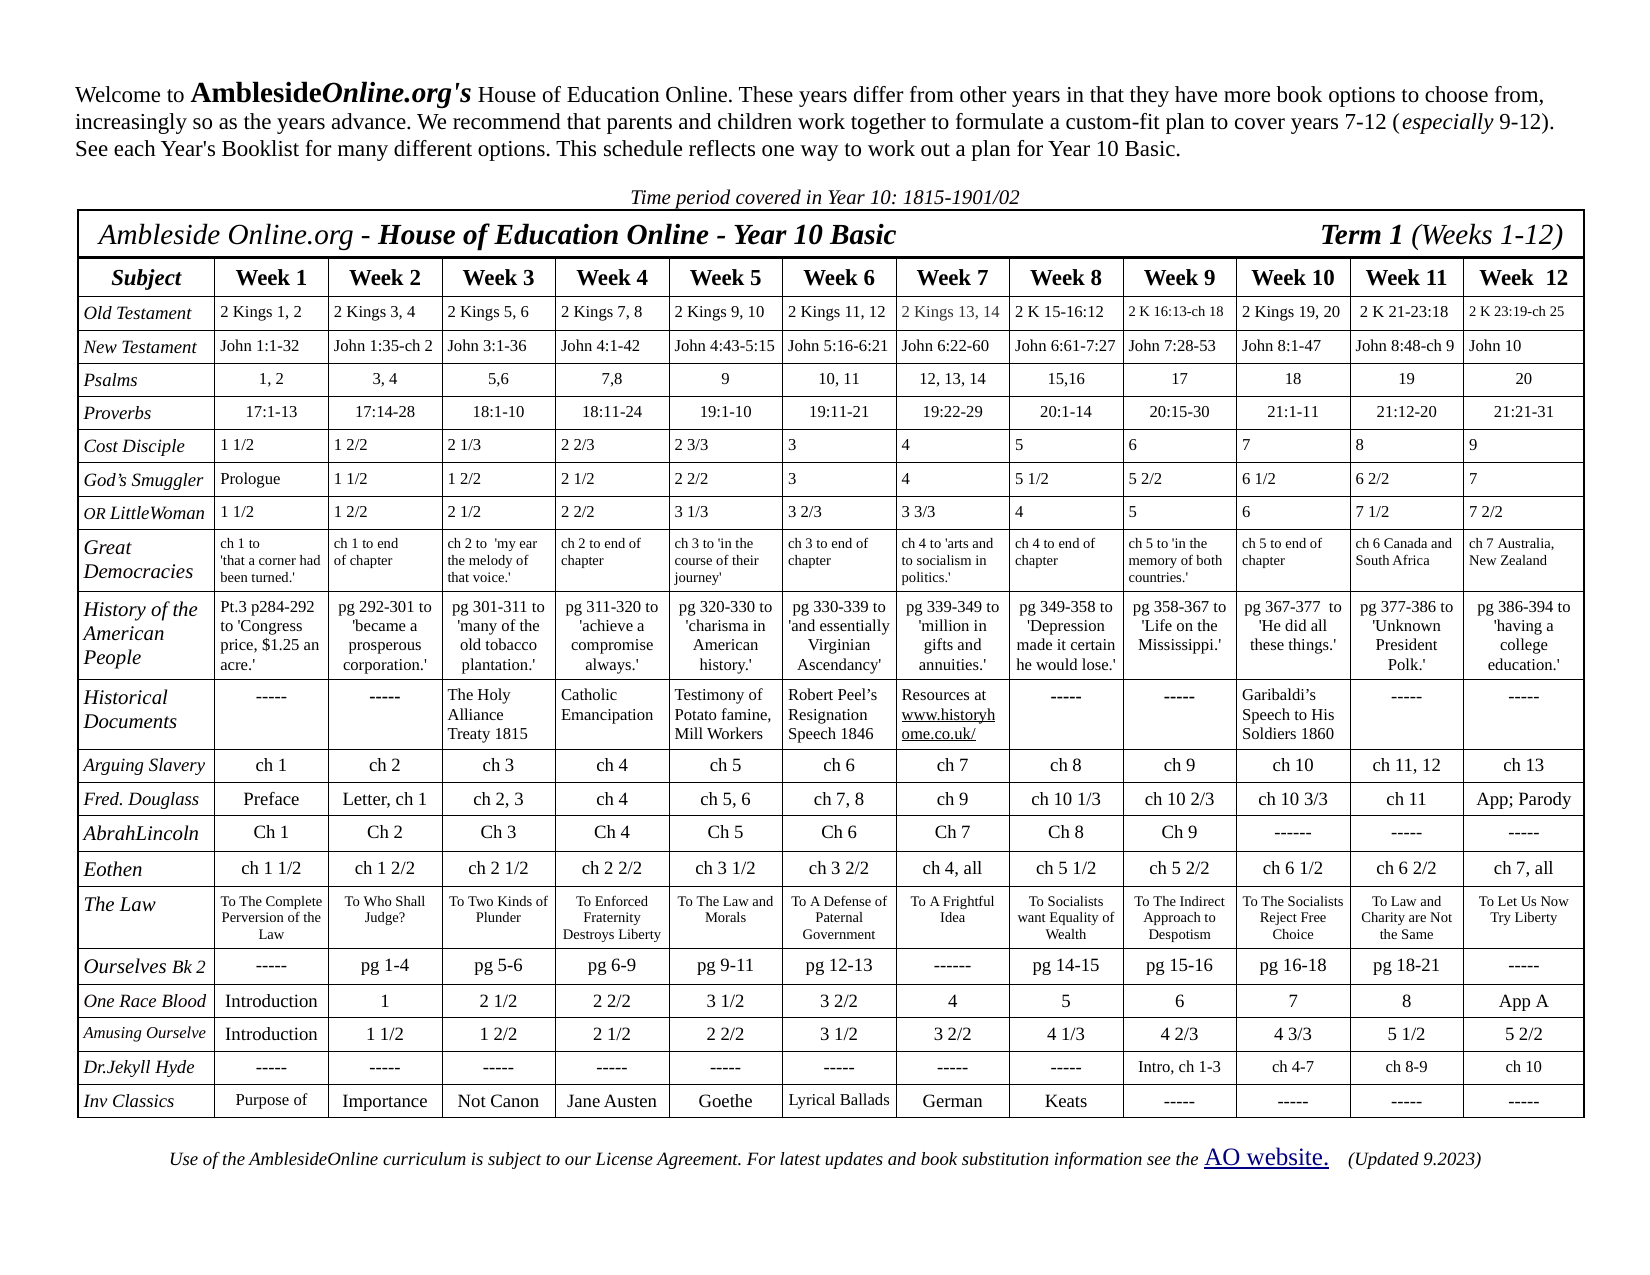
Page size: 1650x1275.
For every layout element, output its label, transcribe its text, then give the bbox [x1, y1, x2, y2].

table_cell pg 6-9 [556, 949, 669, 984]
table_cell ch 3 1/2 [670, 852, 782, 886]
table_cell 20:15-30 [1124, 397, 1236, 429]
table_cell ----- [215, 680, 328, 748]
table_cell ch 11 [1351, 783, 1463, 815]
table_cell Ourselves Bk 2 [79, 949, 214, 984]
table_cell 12, 13, 14 [897, 364, 1009, 396]
text Welcome to AmblesideOnline.org's House of Education Online. These years differ from other years in that they have more book options to choose from, increasingly so as the years advance. We recommend that parents and children work together to formulate a custom-fit plan to cover years 7-12 (especially 9-12). See each Year's Booklist for many different options. This schedule reflects one way to work out a plan for Year 10 Basic. [75, 75, 1575, 161]
table_cell Week 6 [783, 259, 896, 296]
table_cell OR LittleWoman [79, 497, 214, 529]
table_cell ch 2 to 'my ear the melody of that voice.' [443, 530, 555, 591]
table_cell ----- [443, 1052, 555, 1084]
table_cell John 8:48-ch 9 [1351, 331, 1463, 363]
table_cell Introduction [215, 1018, 328, 1051]
table_cell 5 [1124, 497, 1236, 529]
table_cell John 10 [1464, 331, 1583, 363]
table_cell 1 2/2 [443, 1018, 555, 1051]
table_cell pg 386-394 to 'having a college education.' [1464, 592, 1583, 679]
table_cell ch 3 [443, 750, 555, 782]
table_cell Ch 6 [783, 816, 896, 851]
table_cell John 1:1-32 [215, 331, 328, 363]
table_cell ch 6 Canada and South Africa [1351, 530, 1463, 591]
table_cell 19:11-21 [783, 397, 896, 429]
table_cell 21:21-31 [1464, 397, 1583, 429]
table_cell App A [1464, 985, 1583, 1017]
table_cell 21:12-20 [1351, 397, 1463, 429]
table_cell ch 11, 12 [1351, 750, 1463, 782]
table_cell 19:22-29 [897, 397, 1009, 429]
table_cell ch 1 to end of chapter [329, 530, 442, 591]
table_cell 5,6 [443, 364, 555, 396]
table_cell 1 2/2 [329, 430, 442, 462]
table_cell 3 2/3 [783, 497, 896, 529]
table_cell ch 5 1/2 [1010, 852, 1123, 886]
table_cell 3, 4 [329, 364, 442, 396]
table_cell To Let Us Now Try Liberty [1464, 887, 1583, 948]
table_cell Intro, ch 1-3 [1124, 1052, 1236, 1084]
table_cell pg 330-339 to 'and essentially Virginian Ascendancy' [783, 592, 896, 679]
table_cell 2 2/2 [556, 985, 669, 1017]
table_cell ch 2 1/2 [443, 852, 555, 886]
table_cell 9 [1464, 430, 1583, 462]
table_cell The Law [79, 887, 214, 948]
table_cell Ch 7 [897, 816, 1009, 851]
table_cell 20:1-14 [1010, 397, 1123, 429]
table_cell ----- [1237, 1085, 1350, 1117]
table_cell pg 358-367 to 'Life on the Mississippi.' [1124, 592, 1236, 679]
table_cell ch 5 to 'in the memory of both countries.' [1124, 530, 1236, 591]
table_cell 21:1-11 [1237, 397, 1350, 429]
table_cell German [897, 1085, 1009, 1117]
table_cell pg 5-6 [443, 949, 555, 984]
table_cell John 6:61-7:27 [1010, 331, 1123, 363]
table_cell Ch 5 [670, 816, 782, 851]
table_cell ch 6 1/2 [1237, 852, 1350, 886]
table_cell Cost Disciple [79, 430, 214, 462]
table_cell pg 339-349 to 'million in gifts and annuities.' [897, 592, 1009, 679]
table_cell ch 2, 3 [443, 783, 555, 815]
table_cell ----- [1464, 680, 1583, 748]
table_cell To Enforced Fraternity Destroys Liberty [556, 887, 669, 948]
table_cell 1 2/2 [443, 463, 555, 496]
table_cell ch 6 [783, 750, 896, 782]
table_cell 2 Kings 3, 4 [329, 297, 442, 329]
table_cell Testimony of Potato famine, Mill Workers [670, 680, 782, 748]
table_cell pg 15-16 [1124, 949, 1236, 984]
table_cell ch 2 2/2 [556, 852, 669, 886]
table_cell pg 311-320 to 'achieve a compromise always.' [556, 592, 669, 679]
table_cell John 3:1-36 [443, 331, 555, 363]
table_cell 2 Kings 7, 8 [556, 297, 669, 329]
table_cell 1 [329, 985, 442, 1017]
table_cell pg 9-11 [670, 949, 782, 984]
table_cell Week 5 [670, 259, 782, 296]
table_cell Proverbs [79, 397, 214, 429]
table_cell ch 10 2/3 [1124, 783, 1236, 815]
table_cell 5 1/2 [1351, 1018, 1463, 1051]
table_cell 4 [897, 430, 1009, 462]
table_cell 20 [1464, 364, 1583, 396]
table_cell ----- [215, 949, 328, 984]
table_cell ch 1 2/2 [329, 852, 442, 886]
table_cell 6 2/2 [1351, 463, 1463, 496]
table_cell To A Frightful Idea [897, 887, 1009, 948]
table_cell ch 7 Australia, New Zealand [1464, 530, 1583, 591]
table_cell ch 4, all [897, 852, 1009, 886]
table_cell Week 8 [1010, 259, 1123, 296]
table_cell pg 14-15 [1010, 949, 1123, 984]
table_cell pg 349-358 to 'Depression made it certain he would lose.' [1010, 592, 1123, 679]
table_cell ----- [329, 680, 442, 748]
table_cell 2 K 23:19-ch 25 [1464, 297, 1583, 329]
table_cell ch 4 [556, 783, 669, 815]
table_cell ch 4 [556, 750, 669, 782]
table_cell To The Law and Morals [670, 887, 782, 948]
table_cell Psalms [79, 364, 214, 396]
table_cell 19 [1351, 364, 1463, 396]
table_cell 2 2/3 [556, 430, 669, 462]
table_cell To The Socialists Reject Free Choice [1237, 887, 1350, 948]
table_cell ch 7 [897, 750, 1009, 782]
table_cell Great Democracies [79, 530, 214, 591]
table_cell pg 1-4 [329, 949, 442, 984]
table_cell 2 1/2 [556, 463, 669, 496]
table_cell 8 [1351, 985, 1463, 1017]
table_cell 2 Kings 19, 20 [1237, 297, 1350, 329]
table_cell Ch 2 [329, 816, 442, 851]
table_cell ----- [1464, 816, 1583, 851]
table_cell Resources at www.historyhome.co.uk/ [897, 680, 1009, 748]
table_cell John 8:1-47 [1237, 331, 1350, 363]
table_cell 17:1-13 [215, 397, 328, 429]
table_cell ch 5 to end of chapter [1237, 530, 1350, 591]
table_cell Week 12 [1464, 259, 1583, 296]
table_cell 1 1/2 [329, 1018, 442, 1051]
table_cell Eothen [79, 852, 214, 886]
table_cell 7 2/2 [1464, 497, 1583, 529]
table_cell 2 3/3 [670, 430, 782, 462]
table_cell Week 2 [329, 259, 442, 296]
table_cell 2 K 15-16:12 [1010, 297, 1123, 329]
table_cell To The Indirect Approach to Despotism [1124, 887, 1236, 948]
table_cell 2 2/2 [670, 1018, 782, 1051]
table_cell The Holy Alliance Treaty 1815 [443, 680, 555, 748]
table_cell ch 4 to 'arts and to socialism in politics.' [897, 530, 1009, 591]
table_cell Garibaldi’s Speech to His Soldiers 1860 [1237, 680, 1350, 748]
table_cell 4 3/3 [1237, 1018, 1350, 1051]
table_cell Introduction [215, 985, 328, 1017]
table_cell Arguing Slavery [79, 750, 214, 782]
table_cell 17:14-28 [329, 397, 442, 429]
table_cell 15,16 [1010, 364, 1123, 396]
table_cell ----- [897, 1052, 1009, 1084]
table_cell Jane Austen [556, 1085, 669, 1117]
table_cell 18 [1237, 364, 1350, 396]
table_cell Inv Classics [79, 1085, 214, 1117]
table_cell 5 2/2 [1124, 463, 1236, 496]
table_cell Week 10 [1237, 259, 1350, 296]
table_cell History of the American People [79, 592, 214, 679]
table_cell ch 9 [1124, 750, 1236, 782]
table_cell pg 16-18 [1237, 949, 1350, 984]
table_cell 1 1/2 [215, 430, 328, 462]
table_cell ch 3 to end of chapter [783, 530, 896, 591]
table_cell pg 367-377 to 'He did all these things.' [1237, 592, 1350, 679]
table_cell John 7:28-53 [1124, 331, 1236, 363]
table_header Ambleside Online.org - House of Education Online - Year 10 Basic Term 1 (Weeks 1-12) [79, 211, 1583, 256]
table_cell 5 [1010, 985, 1123, 1017]
table_cell ch 8 [1010, 750, 1123, 782]
table_cell 19:1-10 [670, 397, 782, 429]
table_cell John 6:22-60 [897, 331, 1009, 363]
table_cell 3 3/3 [897, 497, 1009, 529]
table_cell 2 Kings 5, 6 [443, 297, 555, 329]
table_cell Old Testament [79, 297, 214, 329]
table_cell 1, 2 [215, 364, 328, 396]
table_cell pg 320-330 to 'charisma in American history.' [670, 592, 782, 679]
table_cell Historical Documents [79, 680, 214, 748]
table_cell ch 3 2/2 [783, 852, 896, 886]
table_cell ----- [215, 1052, 328, 1084]
table_cell Ch 1 [215, 816, 328, 851]
table_cell 4 [897, 463, 1009, 496]
table_cell 5 [1010, 430, 1123, 462]
table_cell 3 1/2 [783, 1018, 896, 1051]
table_cell ch 10 [1237, 750, 1350, 782]
table_cell 9 [670, 364, 782, 396]
table_cell 7 [1237, 985, 1350, 1017]
table_cell ch 13 [1464, 750, 1583, 782]
table_cell John 5:16-6:21 [783, 331, 896, 363]
table_cell ----- [1124, 680, 1236, 748]
table_cell John 1:35-ch 2 [329, 331, 442, 363]
table_cell ch 9 [897, 783, 1009, 815]
table_cell ch 10 [1464, 1052, 1583, 1084]
table_cell ----- [329, 1052, 442, 1084]
table_cell 7 1/2 [1351, 497, 1463, 529]
table_cell ch 6 2/2 [1351, 852, 1463, 886]
table_cell 7 [1464, 463, 1583, 496]
table_cell ----- [1351, 816, 1463, 851]
table_cell Fred. Douglass [79, 783, 214, 815]
table_cell pg 12-13 [783, 949, 896, 984]
table_cell Preface [215, 783, 328, 815]
table_cell John 4:43-5:15 [670, 331, 782, 363]
table_cell 1 2/2 [329, 497, 442, 529]
table_cell Week 4 [556, 259, 669, 296]
table_cell 17 [1124, 364, 1236, 396]
table_cell ----- [1010, 680, 1123, 748]
table_cell ch 4 to end of chapter [1010, 530, 1123, 591]
table_cell 5 2/2 [1464, 1018, 1583, 1051]
table_cell 2 K 16:13-ch 18 [1124, 297, 1236, 329]
table_cell Week 7 [897, 259, 1009, 296]
table_cell Ch 3 [443, 816, 555, 851]
table_cell Ch 8 [1010, 816, 1123, 851]
table_cell ch 10 1/3 [1010, 783, 1123, 815]
table_cell ------ [897, 949, 1009, 984]
table_cell Week 9 [1124, 259, 1236, 296]
table_cell ch 5 [670, 750, 782, 782]
table_cell ----- [1010, 1052, 1123, 1084]
table_cell 2 1/2 [443, 497, 555, 529]
table_cell ch 2 [329, 750, 442, 782]
table_cell ----- [1464, 949, 1583, 984]
table_cell Not Canon [443, 1085, 555, 1117]
table_cell Robert Peel’s Resignation Speech 1846 [783, 680, 896, 748]
table_cell ----- [1351, 1085, 1463, 1117]
table_cell To Socialists want Equality of Wealth [1010, 887, 1123, 948]
table_cell ch 1 1/2 [215, 852, 328, 886]
table_cell John 4:1-42 [556, 331, 669, 363]
table_cell 1 1/2 [329, 463, 442, 496]
table_cell To The Complete Perversion of the Law [215, 887, 328, 948]
table_cell ----- [670, 1052, 782, 1084]
table_cell 1 1/2 [215, 497, 328, 529]
table_cell pg 301-311 to 'many of the old tobacco plantation.' [443, 592, 555, 679]
table_cell Subject [79, 259, 214, 296]
table_cell Lyrical Ballads [783, 1085, 896, 1117]
table_cell To Who Shall Judge? [329, 887, 442, 948]
table_cell Ch 9 [1124, 816, 1236, 851]
table_cell ch 7, 8 [783, 783, 896, 815]
table_cell To Law and Charity are Not the Same [1351, 887, 1463, 948]
table_cell Purpose of [215, 1085, 328, 1117]
table_cell God’s Smuggler [79, 463, 214, 496]
table_cell ch 8-9 [1351, 1052, 1463, 1084]
table_cell ch 4-7 [1237, 1052, 1350, 1084]
table_cell ch 2 to end of chapter [556, 530, 669, 591]
table_cell ch 5, 6 [670, 783, 782, 815]
table_cell 3 1/2 [670, 985, 782, 1017]
table_cell ch 1 to 'that a corner had been turned.' [215, 530, 328, 591]
table_cell 2 Kings 9, 10 [670, 297, 782, 329]
table_cell Pt.3 p284-292 to 'Congress price, $1.25 an acre.' [215, 592, 328, 679]
table_cell App; Parody [1464, 783, 1583, 815]
table_cell ----- [1124, 1085, 1236, 1117]
table_cell 2 Kings 11, 12 [783, 297, 896, 329]
table_cell ch 10 3/3 [1237, 783, 1350, 815]
table_cell 2 Kings 13, 14 [897, 297, 1009, 329]
table_cell 5 1/2 [1010, 463, 1123, 496]
table_cell ----- [1464, 1085, 1583, 1117]
table_cell 6 1/2 [1237, 463, 1350, 496]
table_cell 3 [783, 430, 896, 462]
table_cell ----- [783, 1052, 896, 1084]
table_cell AbrahLincoln [79, 816, 214, 851]
table_cell Importance [329, 1085, 442, 1117]
table_cell Week 1 [215, 259, 328, 296]
table_cell pg 18-21 [1351, 949, 1463, 984]
table_cell 18:1-10 [443, 397, 555, 429]
table_cell Ch 4 [556, 816, 669, 851]
table_cell Letter, ch 1 [329, 783, 442, 815]
table_cell 2 1/2 [556, 1018, 669, 1051]
table_cell 4 [1010, 497, 1123, 529]
table_cell 3 2/2 [897, 1018, 1009, 1051]
table_cell ch 7, all [1464, 852, 1583, 886]
table_cell 3 1/3 [670, 497, 782, 529]
table_cell ch 5 2/2 [1124, 852, 1236, 886]
table_cell 3 2/2 [783, 985, 896, 1017]
table_cell 2 2/2 [556, 497, 669, 529]
table_cell Amusing Ourselve [79, 1018, 214, 1051]
table_cell 2 2/2 [670, 463, 782, 496]
table_cell 4 1/3 [1010, 1018, 1123, 1051]
table_cell Week 3 [443, 259, 555, 296]
table_cell 6 [1124, 985, 1236, 1017]
table_cell 18:11-24 [556, 397, 669, 429]
table_cell ----- [556, 1052, 669, 1084]
table_cell 6 [1237, 497, 1350, 529]
table_cell Week 11 [1351, 259, 1463, 296]
table_cell 2 K 21-23:18 [1351, 297, 1463, 329]
table_cell ch 3 to 'in the course of their journey' [670, 530, 782, 591]
table_cell 2 Kings 1, 2 [215, 297, 328, 329]
table_cell 8 [1351, 430, 1463, 462]
table_cell ------ [1237, 816, 1350, 851]
table_cell Keats [1010, 1085, 1123, 1117]
table_cell 10, 11 [783, 364, 896, 396]
table_cell One Race Blood [79, 985, 214, 1017]
table_cell Prologue [215, 463, 328, 496]
table_cell pg 292-301 to 'became a prosperous corporation.' [329, 592, 442, 679]
table_cell 7 [1237, 430, 1350, 462]
table_cell New Testament [79, 331, 214, 363]
table_cell ch 1 [215, 750, 328, 782]
table_cell 4 2/3 [1124, 1018, 1236, 1051]
table_cell 3 [783, 463, 896, 496]
table_cell To Two Kinds of Plunder [443, 887, 555, 948]
table_cell Dr.Jekyll Hyde [79, 1052, 214, 1084]
table_cell 4 [897, 985, 1009, 1017]
table_cell To A Defense of Paternal Government [783, 887, 896, 948]
table_cell Goethe [670, 1085, 782, 1117]
table_cell Catholic Emancipation [556, 680, 669, 748]
table_cell pg 377-386 to 'Unknown President Polk.' [1351, 592, 1463, 679]
text Time period covered in Year 10: 1815-1901/02 [75, 185, 1575, 209]
table_cell ----- [1351, 680, 1463, 748]
table_cell 7,8 [556, 364, 669, 396]
table_cell 2 1/3 [443, 430, 555, 462]
table_cell 2 1/2 [443, 985, 555, 1017]
table_cell 6 [1124, 430, 1236, 462]
